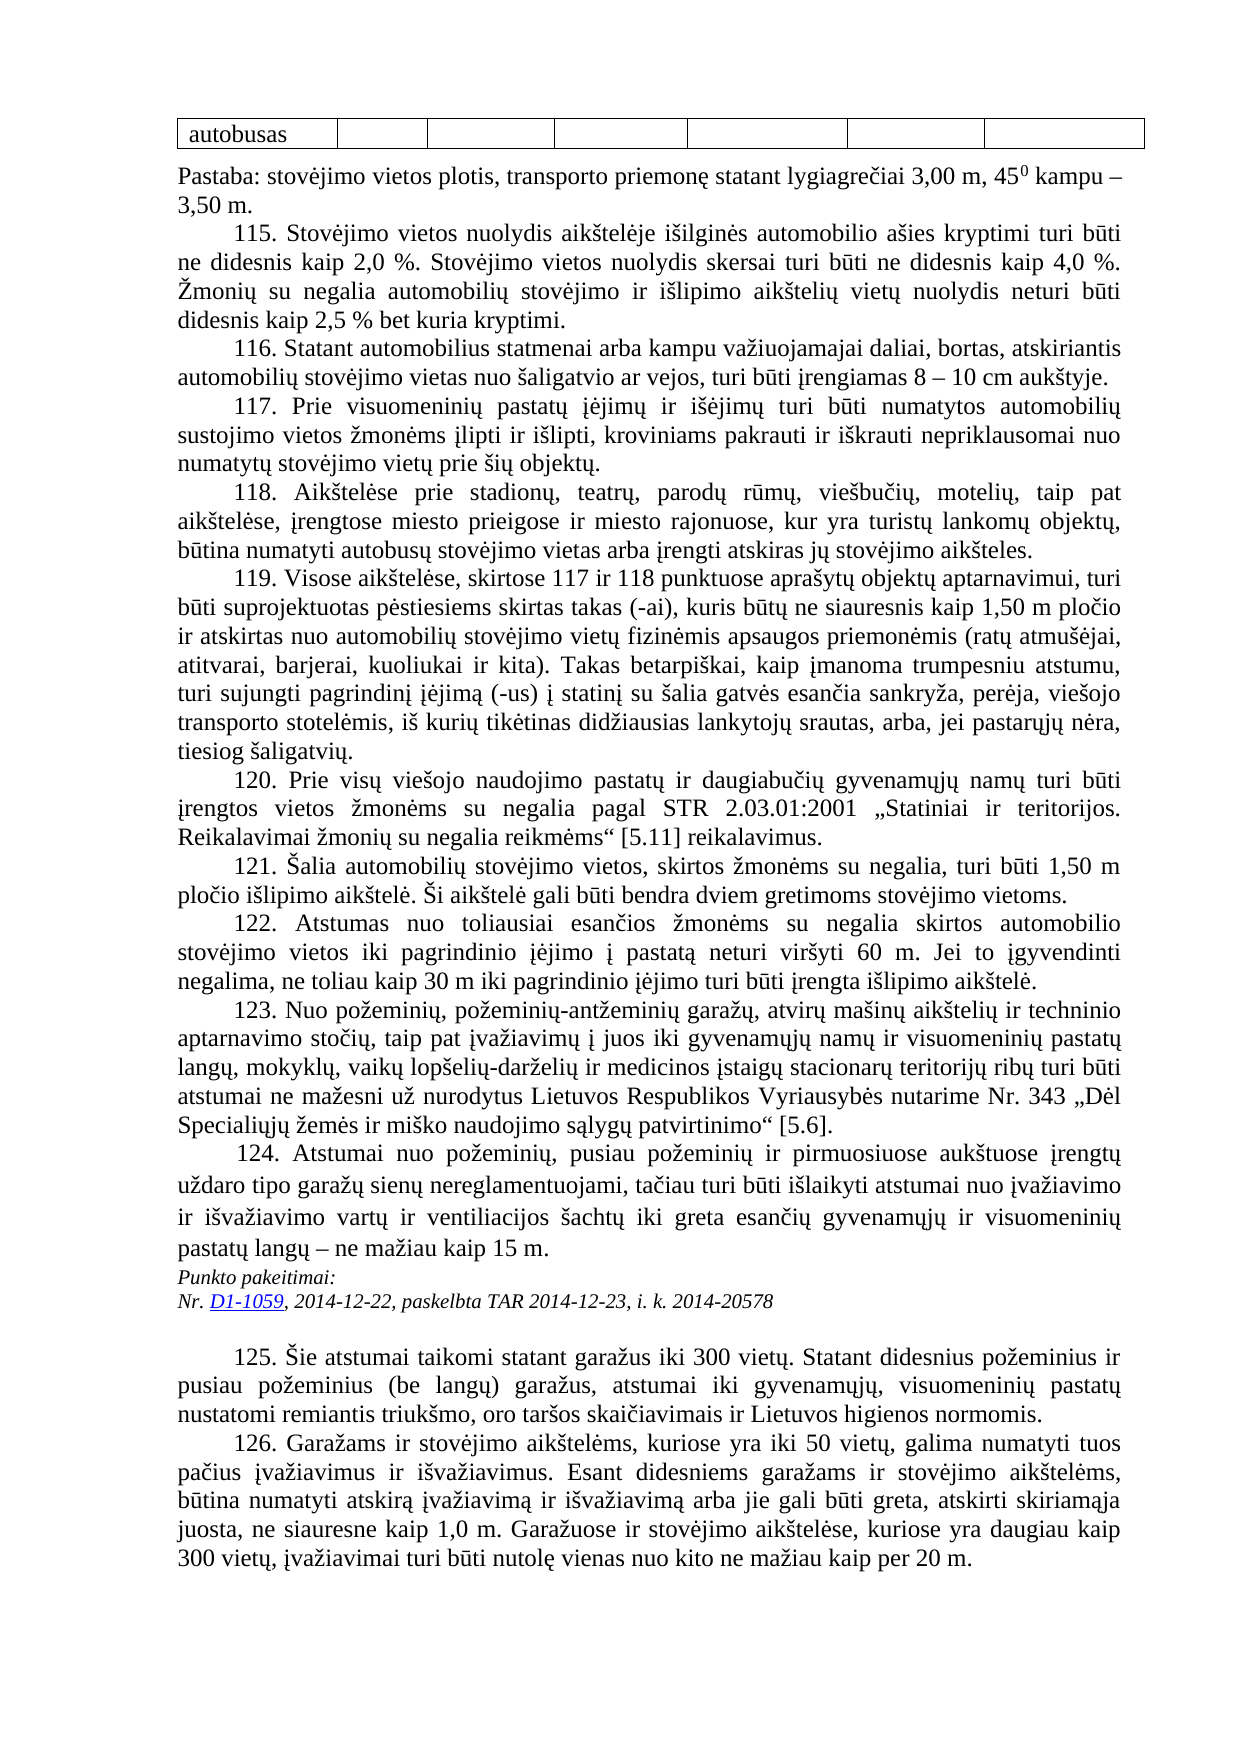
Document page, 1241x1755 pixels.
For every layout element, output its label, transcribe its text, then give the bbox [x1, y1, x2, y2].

table_cell [688, 119, 847, 148]
text 118. Aikštelėse prie stadionų, teatrų, parodų rūmų, viešbučių, motelių, taip pat aikštelėse, įrengtose miesto prieigose ir miesto rajonuose, kur yra turistų lankomų objektų, būtina numatyti autobusų stovėjimo vietas arba įrengti atskiras jų stovėjimo aikšteles. [177, 477, 1122, 563]
text 126. Garažams ir stovėjimo aikštelėms, kuriose yra iki 50 vietų, galima numatyti tuos pačius įvažiavimus ir išvažiavimus. Esant didesniems garažams ir stovėjimo aikštelėms, būtina numatyti atskirą įvažiavimą ir išvažiavimą arba jie gali būti greta, atskirti skiriamąja juosta, ne siauresne kaip 1,0 m. Garažuose ir stovėjimo aikštelėse, kuriose yra daugiau kaip 300 vietų, įvažiavimai turi būti nutolę vienas nuo kito ne mažiau kaip per 20 m. [177, 1428, 1122, 1572]
table_cell autobusas [178, 119, 337, 148]
table_cell [428, 119, 554, 148]
text 115. Stovėjimo vietos nuolydis aikštelėje išilginės automobilio ašies kryptimi turi būti ne didesnis kaip 2,0 %. Stovėjimo vietos nuolydis skersai turi būti ne didesnis kaip 4,0 %. Žmonių su negalia automobilių stovėjimo ir išlipimo aikštelių vietų nuolydis neturi būti didesnis kaip 2,5 % bet kuria kryptimi. [177, 218, 1122, 333]
text 116. Statant automobilius statmenai arba kampu važiuojamajai daliai, bortas, atskiriantis automobilių stovėjimo vietas nuo šaligatvio ar vejos, turi būti įrengiamas 8 – 10 cm aukštyje. [177, 333, 1122, 391]
text Nr. D1-1059, 2014-12-22, paskelbta TAR 2014-12-23, i. k. 2014-20578 [177, 1289, 1122, 1313]
text 121. Šalia automobilių stovėjimo vietos, skirtos žmonėms su negalia, turi būti 1,50 m pločio išlipimo aikštelė. Ši aikštelė gali būti bendra dviem gretimoms stovėjimo vietoms. [177, 851, 1122, 908]
text 124. Atstumai nuo požeminių, pusiau požeminių ir pirmuosiuose aukštuose įrengtų uždaro tipo garažų sienų nereglamentuojami, tačiau turi būti išlaikyti atstumai nuo įvažiavimo ir išvažiavimo vartų ir ventiliacijos šachtų iki greta esančių gyvenamųjų ir visuomeninių pastatų langų – ne mažiau kaip 15 m. [177, 1138, 1122, 1262]
text 119. Visose aikštelėse, skirtose 117 ir 118 punktuose aprašytų objektų aptarnavimui, turi būti suprojektuotas pėstiesiems skirtas takas (-ai), kuris būtų ne siauresnis kaip 1,50 m pločio ir atskirtas nuo automobilių stovėjimo vietų fizinėmis apsaugos priemonėmis (ratų atmušėjai, atitvarai, barjerai, kuoliukai ir kita). Takas betarpiškai, kaip įmanoma trumpesniu atstumu, turi sujungti pagrindinį įėjimą (-us) į statinį su šalia gatvės esančia sankryža, perėja, viešojo transporto stotelėmis, iš kurių tikėtinas didžiausias lankytojų srautas, arba, jei pastarųjų nėra, tiesiog šaligatvių. [177, 563, 1122, 765]
table_cell [338, 119, 427, 148]
table_cell [555, 119, 687, 148]
text Punkto pakeitimai: [177, 1265, 1122, 1289]
text 122. Atstumas nuo toliausiai esančios žmonėms su negalia skirtos automobilio stovėjimo vietos iki pagrindinio įėjimo į pastatą neturi viršyti 60 m. Jei to įgyvendinti negalima, ne toliau kaip 30 m iki pagrindinio įėjimo turi būti įrengta išlipimo aikštelė. [177, 908, 1122, 995]
text Pastaba: stovėjimo vietos plotis, transporto priemonę statant lygiagrečiai 3,00 m, 450 kampu – 3,50 m. [177, 161, 1122, 218]
text 117. Prie visuomeninių pastatų įėjimų ir išėjimų turi būti numatytos automobilių sustojimo vietos žmonėms įlipti ir išlipti, kroviniams pakrauti ir iškrauti nepriklausomai nuo numatytų stovėjimo vietų prie šių objektų. [177, 391, 1122, 477]
text 120. Prie visų viešojo naudojimo pastatų ir daugiabučių gyvenamųjų namų turi būti įrengtos vietos žmonėms su negalia pagal STR 2.03.01:2001 „Statiniai ir teritorijos. Reikalavimai žmonių su negalia reikmėms“ [5.11] reikalavimus. [177, 765, 1122, 851]
table_cell [985, 119, 1144, 148]
text 125. Šie atstumai taikomi statant garažus iki 300 vietų. Statant didesnius požeminius ir pusiau požeminius (be langų) garažus, atstumai iki gyvenamųjų, visuomeninių pastatų nustatomi remiantis triukšmo, oro taršos skaičiavimais ir Lietuvos higienos normomis. [177, 1342, 1122, 1428]
text 123. Nuo požeminių, požeminių-antžeminių garažų, atvirų mašinų aikštelių ir techninio aptarnavimo stočių, taip pat įvažiavimų į juos iki gyvenamųjų namų ir visuomeninių pastatų langų, mokyklų, vaikų lopšelių-darželių ir medicinos įstaigų stacionarų teritorijų ribų turi būti atstumai ne mažesni už nurodytus Lietuvos Respublikos Vyriausybės nutarime Nr. 343 „Dėl Specialiųjų žemės ir miško naudojimo sąlygų patvirtinimo“ [5.6]. [177, 995, 1122, 1138]
table_cell [848, 119, 984, 148]
